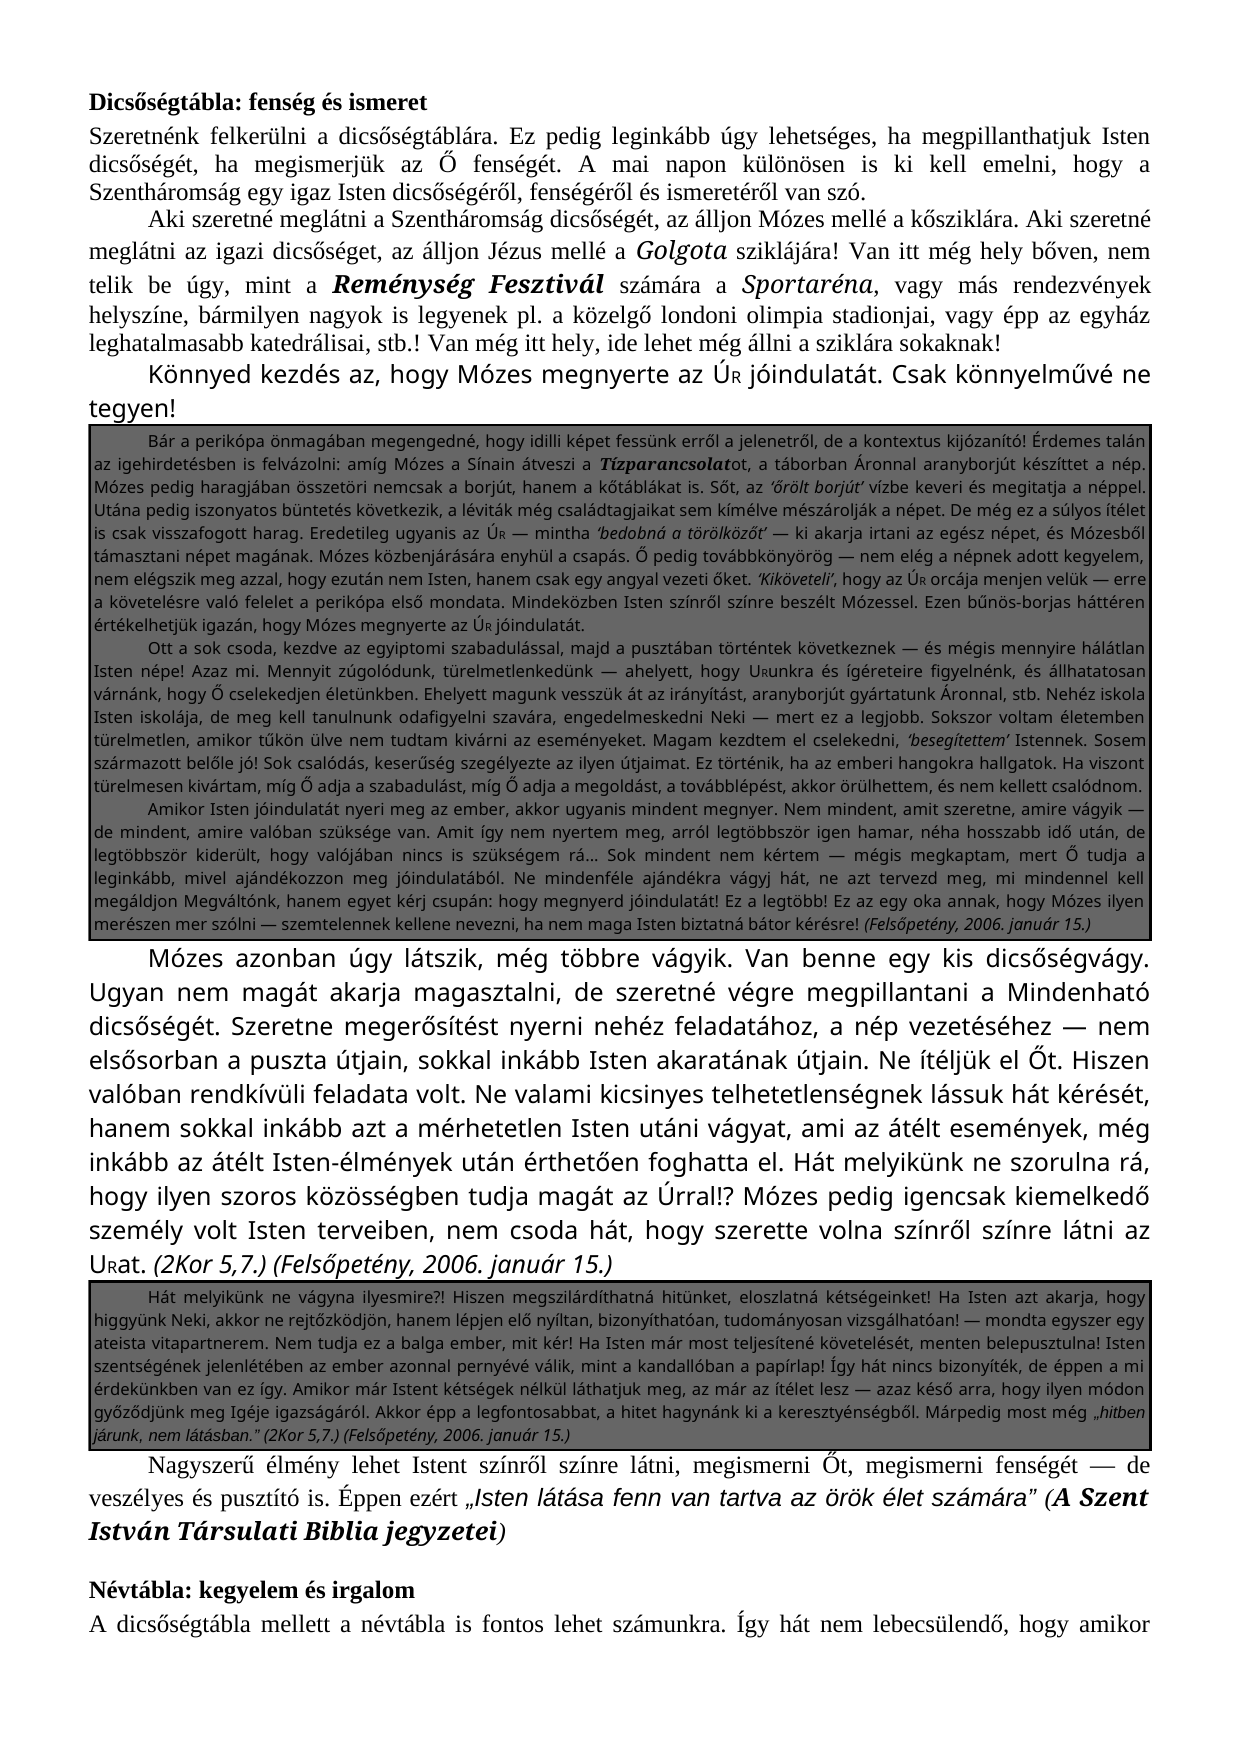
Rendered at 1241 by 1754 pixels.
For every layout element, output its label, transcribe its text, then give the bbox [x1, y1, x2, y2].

text Szeretnénk felkerülni a dicsőségtáblára. Ez pedig leginkább úgy lehetséges, ha megpillanthatjuk Isten dicsőségét, ha megismerjük az Ő fenségét. A mai napon különösen is ki kell emelni, hogy a Szentháromság egy igaz Isten dicsőségéről, fenségéről és ismeretéről van szó. [88, 122, 1152, 205]
text Aki szeretné meglátni a Szentháromság dicsőségét, az álljon Mózes mellé a kősziklára. Aki szeretné meglátni az igazi dicsőséget, az álljon Jézus mellé a Golgota sziklájára! Van itt még hely bőven, nem telik be úgy, mint a Reménység Fesztivál számára a Sportaréna, vagy más rendezvények helyszíne, bármilyen nagyok is legyenek pl. a közelgő londoni olimpia stadionjai, vagy épp az egyház leghatalmasabb katedrálisai, stb.! Van még itt hely, ide lehet még állni a sziklára sokaknak! [88, 205, 1152, 356]
text Ott a sok csoda, kezdve az egyiptomi szabadulással, majd a pusztában történtek következnek ― és mégis mennyire hálátlan Isten népe! Azaz mi. Mennyit zúgolódunk, türelmetlenkedünk — ahelyett, hogy Urunkra és ígéreteire figyelnénk, és állhatatosan várnánk, hogy Ő cselekedjen életünkben. Ehelyett magunk vesszük át az irányítást, aranyborjút gyártatunk Áronnal, stb. Nehéz iskola Isten iskolája, de meg kell tanulnunk odafigyelni szavára, engedelmeskedni Neki — mert ez a legjobb. Sokszor voltam életemben türelmetlen, amikor tűkön ülve nem tudtam kivárni az eseményeket. Magam kezdtem el cselekedni, ‘besegítettem’ Istennek. Sosem származott belőle jó! Sok csalódás, keserűség szegélyezte az ilyen útjaimat. Ez történik, ha az emberi hangokra hallgatok. Ha viszont türelmesen kivártam, míg Ő adja a szabadulást, míg Ő adja a megoldást, a továbblépést, akkor örülhettem, és nem kellett csalódnom. [91, 631, 1149, 793]
text Mózes azonban úgy látszik, még többre vágyik. Van benne egy kis dicsőségvágy. Ugyan nem magát akarja magasztalni, de szeretné végre megpillantani a Mindenható dicsőségét. Szeretne megerősítést nyerni nehéz feladatához, a nép vezetéséhez — nem elsősorban a puszta útjain, sokkal inkább Isten akaratának útjain. Ne ítéljük el Őt. Hiszen valóban rendkívüli feladata volt. Ne valami kicsinyes telhetetlenségnek lássuk hát kérését, hanem sokkal inkább azt a mérhetetlen Isten utáni vágyat, ami az átélt események, még inkább az átélt Isten-élmények után érthetően foghatta el. Hát melyikünk ne szorulna rá, hogy ilyen szoros közösségben tudja magát az Úrral!? Mózes pedig igencsak kiemelkedő személy volt Isten terveiben, nem csoda hát, hogy szerette volna színről színre látni az Urat. (2Kor 5,7.) (Felsőpetény, 2006. január 15.) [88, 941, 1152, 1280]
text Nagyszerű élmény lehet Istent színről színre látni, megismerni Őt, megismerni fenségét ― de veszélyes és pusztító is. Éppen ezért „Isten látása fenn van tartva az örök élet számára” (A Szent István Társulati Biblia jegyzetei) [88, 1451, 1152, 1547]
text Bár a perikópa önmagában megengedné, hogy idilli képet fessünk erről a jelenetről, de a kontextus kijózanító! Érdemes talán az igehirdetésben is felvázolni: amíg Mózes a Sínain átveszi a Tízparancsolatot, a táborban Áronnal aranyborjút készíttet a nép. Mózes pedig haragjában összetöri nemcsak a borjút, hanem a kőtáblákat is. Sőt, az ‘őrölt borjút’ vízbe keveri és megitatja a néppel. Utána pedig iszonyatos büntetés következik, a léviták még családtagjaikat sem kímélve mészárolják a népet. De még ez a súlyos ítélet is csak visszafogott harag. Eredetileg ugyanis az Úr — mintha ‘bedobná a törölközőt’ — ki akarja irtani az egész népet, és Mózesből támasztani népet magának. Mózes közbenjárására enyhül a csapás. Ő pedig továbbkönyörög — nem elég a népnek adott kegyelem, nem elégszik meg azzal, hogy ezután nem Isten, hanem csak egy angyal vezeti őket. ‘Kiköveteli’, hogy az Úr orcája menjen velük — erre a követelésre való felelet a perikópa első mondata. Mindeközben Isten színről színre beszélt Mózessel. Ezen bűnös-borjas háttéren értékelhetjük igazán, hogy Mózes megnyerte az Úr jóindulatát. [91, 426, 1149, 631]
subtitle Névtábla: kegyelem és irgalom [88, 1577, 1152, 1604]
text Hát melyikünk ne vágyna ilyesmire?! Hiszen megszilárdíthatná hitünket, eloszlatná kétségeinket! Ha Isten azt akarja, hogy higgyünk Neki, akkor ne rejtőzködjön, hanem lépjen elő nyíltan, bizonyíthatóan, tudományosan vizsgálhatóan! — mondta egyszer egy ateista vitapartnerem. Nem tudja ez a balga ember, mit kér! Ha Isten már most teljesítené követelését, menten belepusztulna! Isten szentségének jelenlétében az ember azonnal pernyévé válik, mint a kandallóban a papírlap! Így hát nincs bizonyíték, de éppen a mi érdekünkben van ez így. Amikor már Istent kétségek nélkül láthatjuk meg, az már az ítélet lesz — azaz késő arra, hogy ilyen módon győződjünk meg Igéje igazságáról. Akkor épp a legfontosabbat, a hitet hagynánk ki a keresztyénségből. Márpedig most még „hitben járunk, nem látásban.” (2Kor 5,7.) (Felsőpetény, 2006. január 15.) [91, 1283, 1149, 1449]
text Könnyed kezdés az, hogy Mózes megnyerte az Úr jóindulatát. Csak könnyelművé ne tegyen! [88, 356, 1152, 424]
text Amikor Isten jóindulatát nyeri meg az ember, akkor ugyanis mindent megnyer. Nem mindent, amit szeretne, amire vágyik — de mindent, amire valóban szüksége van. Amit így nem nyertem meg, arról legtöbbször igen hamar, néha hosszabb idő után, de legtöbbször kiderült, hogy valójában nincs is szükségem rá... Sok mindent nem kértem — mégis megkaptam, mert Ő tudja a leginkább, mivel ajándékozzon meg jóindulatából. Ne mindenféle ajándékra vágyj hát, ne azt tervezd meg, mi mindennel kell megáldjon Megváltónk, hanem egyet kérj csupán: hogy megnyerd jóindulatát! Ez a legtöbb! Ez az egy oka annak, hogy Mózes ilyen merészen mer szólni — szemtelennek kellene nevezni, ha nem maga Isten biztatná bátor kérésre! (Felsőpetény, 2006. január 15.) [91, 793, 1149, 939]
text A dicsőségtábla mellett a névtábla is fontos lehet számunkra. Így hát nem lebecsülendő, hogy amikor [88, 1610, 1152, 1638]
subtitle Dicsőségtábla: fenség és ismeret [88, 88, 1152, 116]
